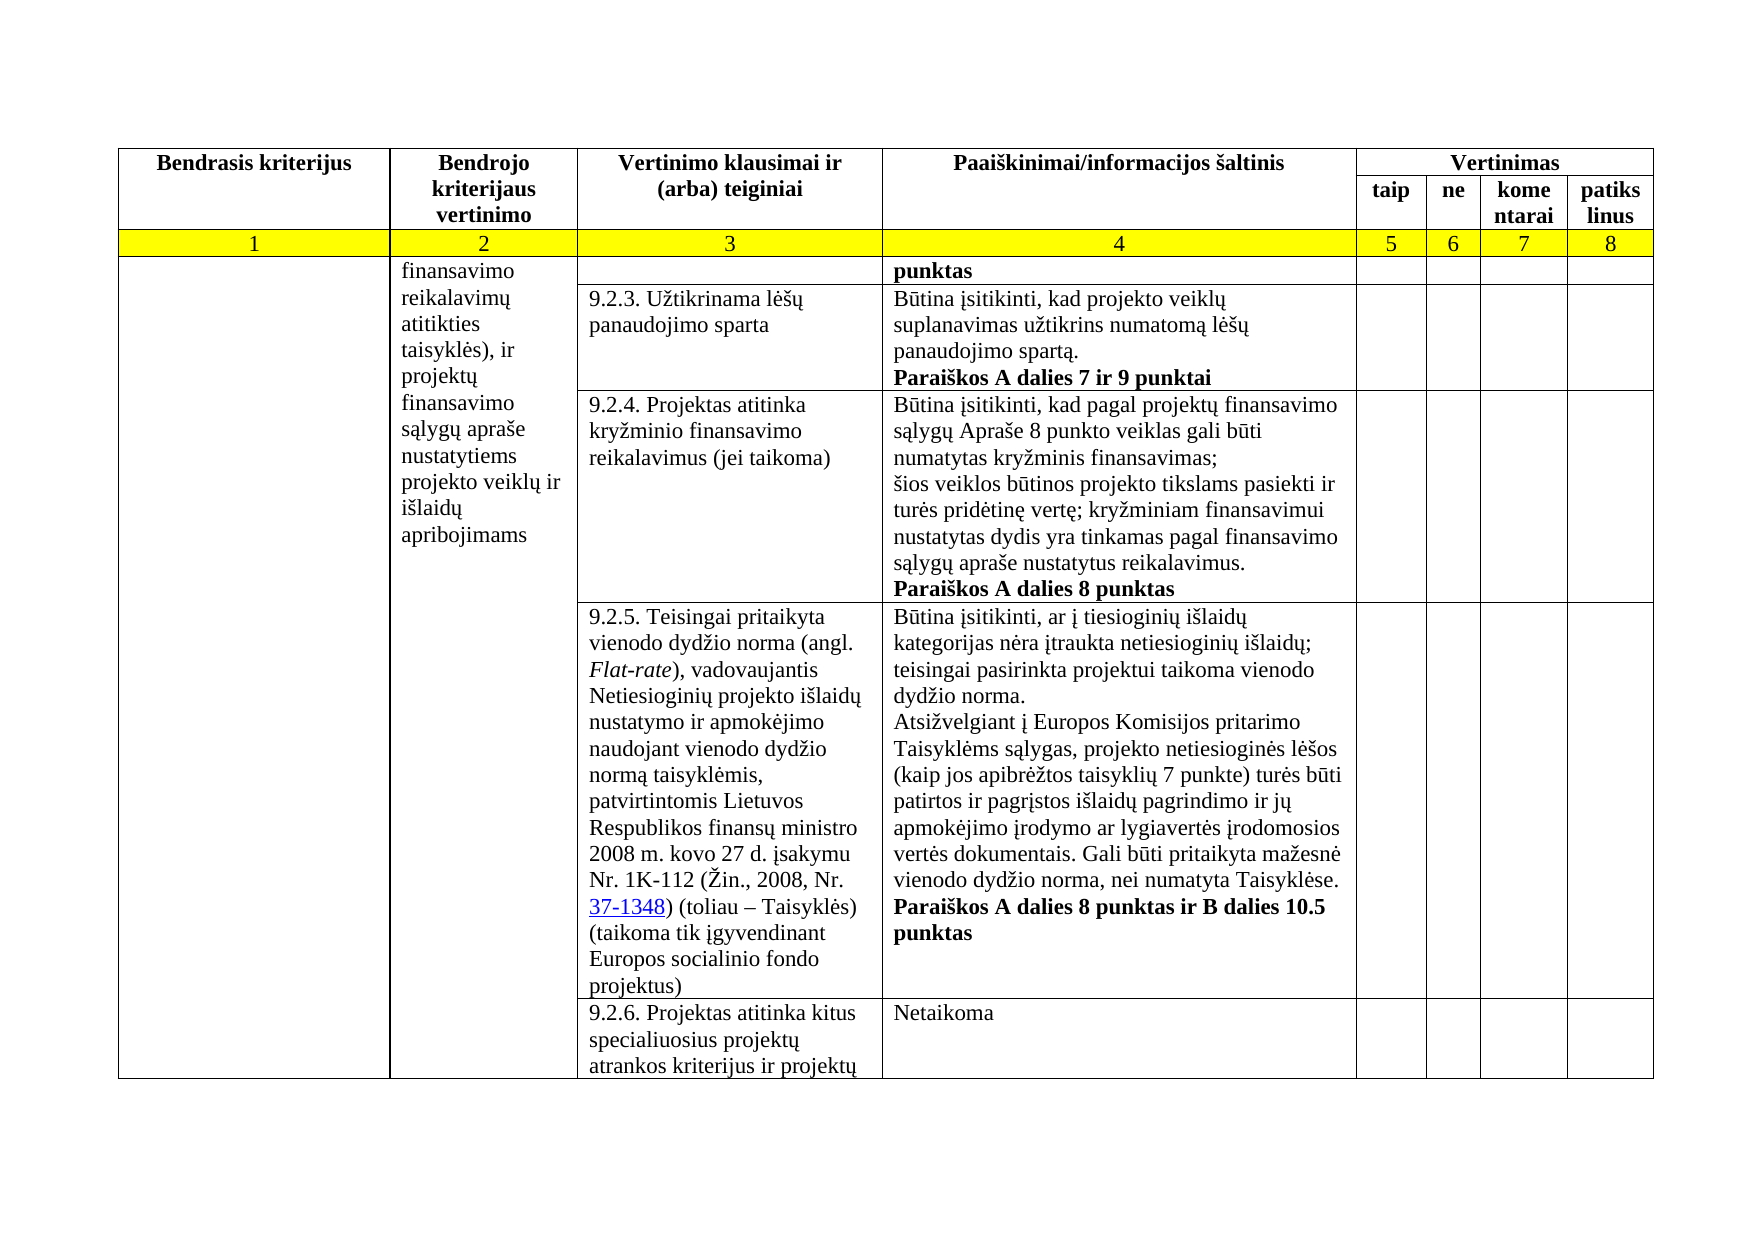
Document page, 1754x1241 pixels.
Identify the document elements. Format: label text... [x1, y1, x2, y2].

table_cell 3 [578, 230, 882, 256]
table_cell 4 [883, 230, 1356, 256]
table_cell 9.2.6. Projektas atitinka kitus specialiuosius projektų atrankos kriterijus ir projektų [578, 999, 882, 1078]
table_header Paaiškinimai/informacijos šaltinis [883, 149, 1356, 229]
table_cell ne [1427, 176, 1480, 229]
table_header Bendrasis kriterijus [119, 149, 389, 229]
table_cell [1357, 603, 1426, 998]
table_cell 2 [391, 230, 577, 256]
table_cell Būtina įsitikinti, kad pagal projektų finansavimo sąlygų Apraše 8 punkto veiklas gali būti numatytas kryžminis finansavimas; šios veiklos būtinos projekto tikslams pasiekti ir turės pridėtinę vertę; kryžminiam finansavimui nustatytas dydis yra tinkamas pagal finansavimo sąlygų apraše nustatytus reikalavimus. Paraiškos A dalies 8 punktas [883, 391, 1356, 602]
table_cell [1568, 285, 1653, 390]
table_cell patikslinus [1568, 176, 1653, 229]
table_cell 6 [1427, 230, 1480, 256]
table_cell 7 [1481, 230, 1567, 256]
table_header Bendrojo kriterijaus vertinimo aspektai [391, 149, 577, 229]
table_cell [1357, 257, 1426, 283]
table_cell Būtina įsitikinti, kad projekto veiklų suplanavimas užtikrins numatomą lėšų panaudojimo spartą. Paraiškos A dalies 7 ir 9 punktai [883, 285, 1356, 390]
table_cell [1427, 257, 1480, 283]
table_cell 1 [119, 230, 389, 256]
table_header Vertinimas [1357, 149, 1653, 175]
table_cell 9.2.5. Teisingai pritaikyta vienodo dydžio norma (angl. Flat-rate), vadovaujantis Netiesioginių projekto išlaidų nustatymo ir apmokėjimo naudojant vienodo dydžio normą taisyklėmis, patvirtintomis Lietuvos Respublikos finansų ministro 2008 m. kovo 27 d. įsakymu Nr. 1K-112 (Žin., 2008, Nr. 37-1348) (toliau – Taisyklės) (taikoma tik įgyvendinant Europos socialinio fondo projektus) [578, 603, 882, 998]
table_cell [1427, 999, 1480, 1078]
table_cell komentarai [1481, 176, 1567, 229]
table_cell [1481, 999, 1567, 1078]
table_cell [1357, 999, 1426, 1078]
table_cell [1427, 603, 1480, 998]
table_cell [1357, 391, 1426, 602]
table_cell [1427, 391, 1480, 602]
table_cell punktas [883, 257, 1356, 283]
table_cell [1427, 285, 1480, 390]
table_cell [1481, 285, 1567, 390]
table_cell [1357, 285, 1426, 390]
table_cell [1568, 603, 1653, 998]
table_cell [1481, 257, 1567, 283]
table_cell [578, 257, 882, 283]
table_cell [1568, 257, 1653, 283]
table_cell [1481, 603, 1567, 998]
table_cell Būtina įsitikinti, ar į tiesioginių išlaidų kategorijas nėra įtraukta netiesioginių išlaidų; teisingai pasirinkta projektui taikoma vienodo dydžio norma. Atsižvelgiant į Europos Komisijos pritarimo Taisyklėms sąlygas, projekto netiesioginės lėšos (kaip jos apibrėžtos taisyklių 7 punkte) turės būti patirtos ir pagrįstos išlaidų pagrindimo ir jų apmokėjimo įrodymo ar lygiavertės įrodomosios vertės dokumentais. Gali būti pritaikyta mažesnė vienodo dydžio norma, nei numatyta Taisyklėse. Paraiškos A dalies 8 punktas ir B dalies 10.5 punktas [883, 603, 1356, 998]
table_cell [119, 257, 389, 1078]
table_cell 9.2.4. Projektas atitinka kryžminio finansavimo reikalavimus (jei taikoma) [578, 391, 882, 602]
table_cell finansavimo reikalavimų atitikties taisyklės), ir projektų finansavimo sąlygų apraše nustatytiems projekto veiklų ir išlaidų apribojimams [391, 257, 577, 1078]
table_cell Netaikoma [883, 999, 1356, 1078]
table_cell 9.2.3. Užtikrinama lėšų panaudojimo sparta [578, 285, 882, 390]
table_cell 5 [1357, 230, 1426, 256]
table_cell 8 [1568, 230, 1653, 256]
table_cell [1568, 391, 1653, 602]
table_cell [1568, 999, 1653, 1078]
table_cell taip [1357, 176, 1426, 229]
table_header Vertinimo klausimai ir (arba) teiginiai [578, 149, 882, 229]
table_cell [1481, 391, 1567, 602]
